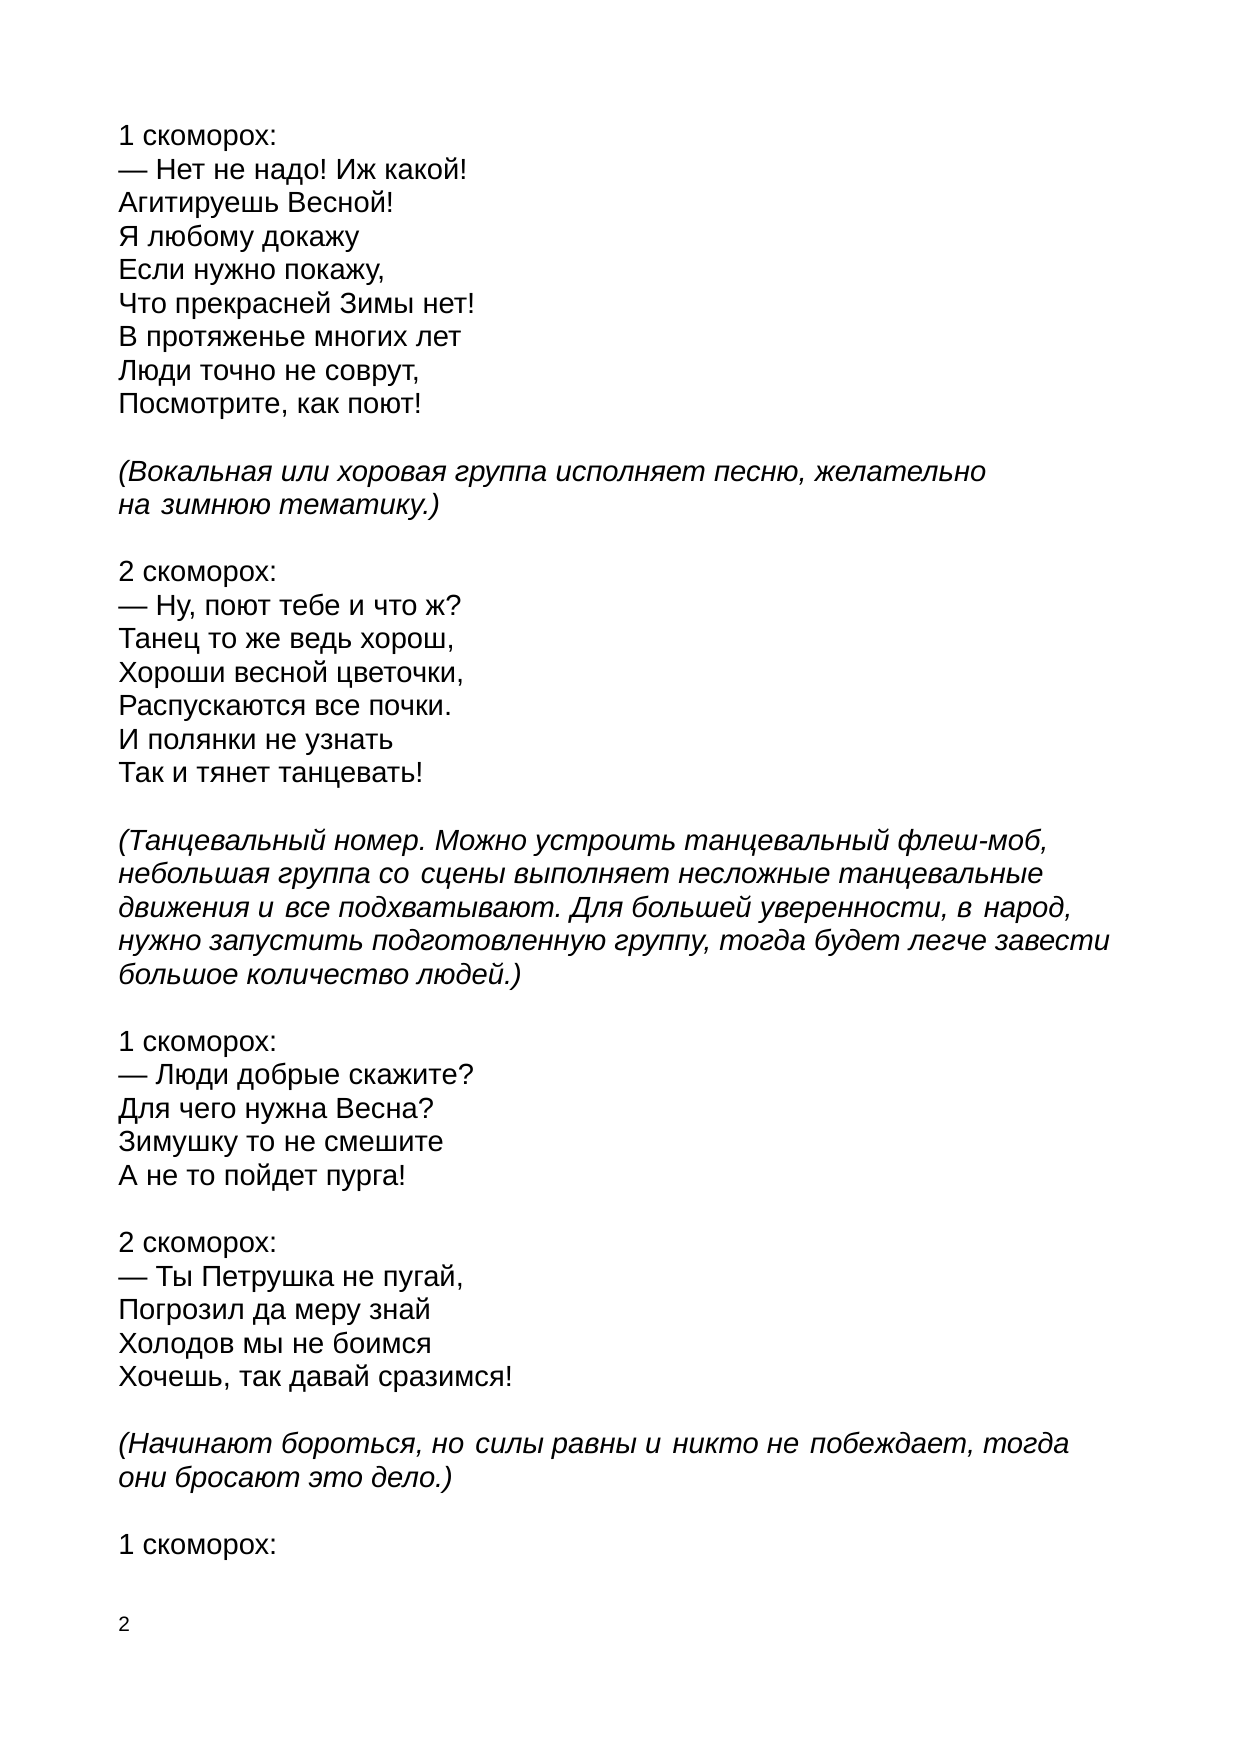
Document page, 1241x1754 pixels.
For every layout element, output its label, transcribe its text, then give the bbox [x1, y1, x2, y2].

text 1 скоморох: — Нет не надо! Иж какой! Агитируешь Весной! Я любому докажу Если нужно покажу, Что прекрасней Зимы нет! В протяженье многих лет Люди точно не соврут, Посмотрите, как поют! (Вокальная или хоровая группа исполняет песню, желательно на зимнюю тематику.) 2 скоморох: — Ну, поют тебе и что ж? Танец то же ведь хорош, Хороши весной цветочки, Распускаются все почки. И полянки не узнать Так и тянет танцевать! (Танцевальный номер. Можно устроить танцевальный флеш-моб, небольшая группа со сцены выполняет несложные танцевальные движения и все подхватывают. Для большей уверенности, в народ, нужно запустить подготовленную группу, тогда будет легче завести большое количество людей.) 1 скоморох: — Люди добрые скажите? Для чего нужна Весна? Зимушку то не смешите А не то пойдет пурга! 2 скоморох: — Ты Петрушка не пугай, Погрозил да меру знай Холодов мы не боимся Хочешь, так давай сразимся! (Начинают бороться, но силы равны и никто не побеждает, тогда они бросают это дело.) 1 скоморох: [118, 118, 1122, 1560]
